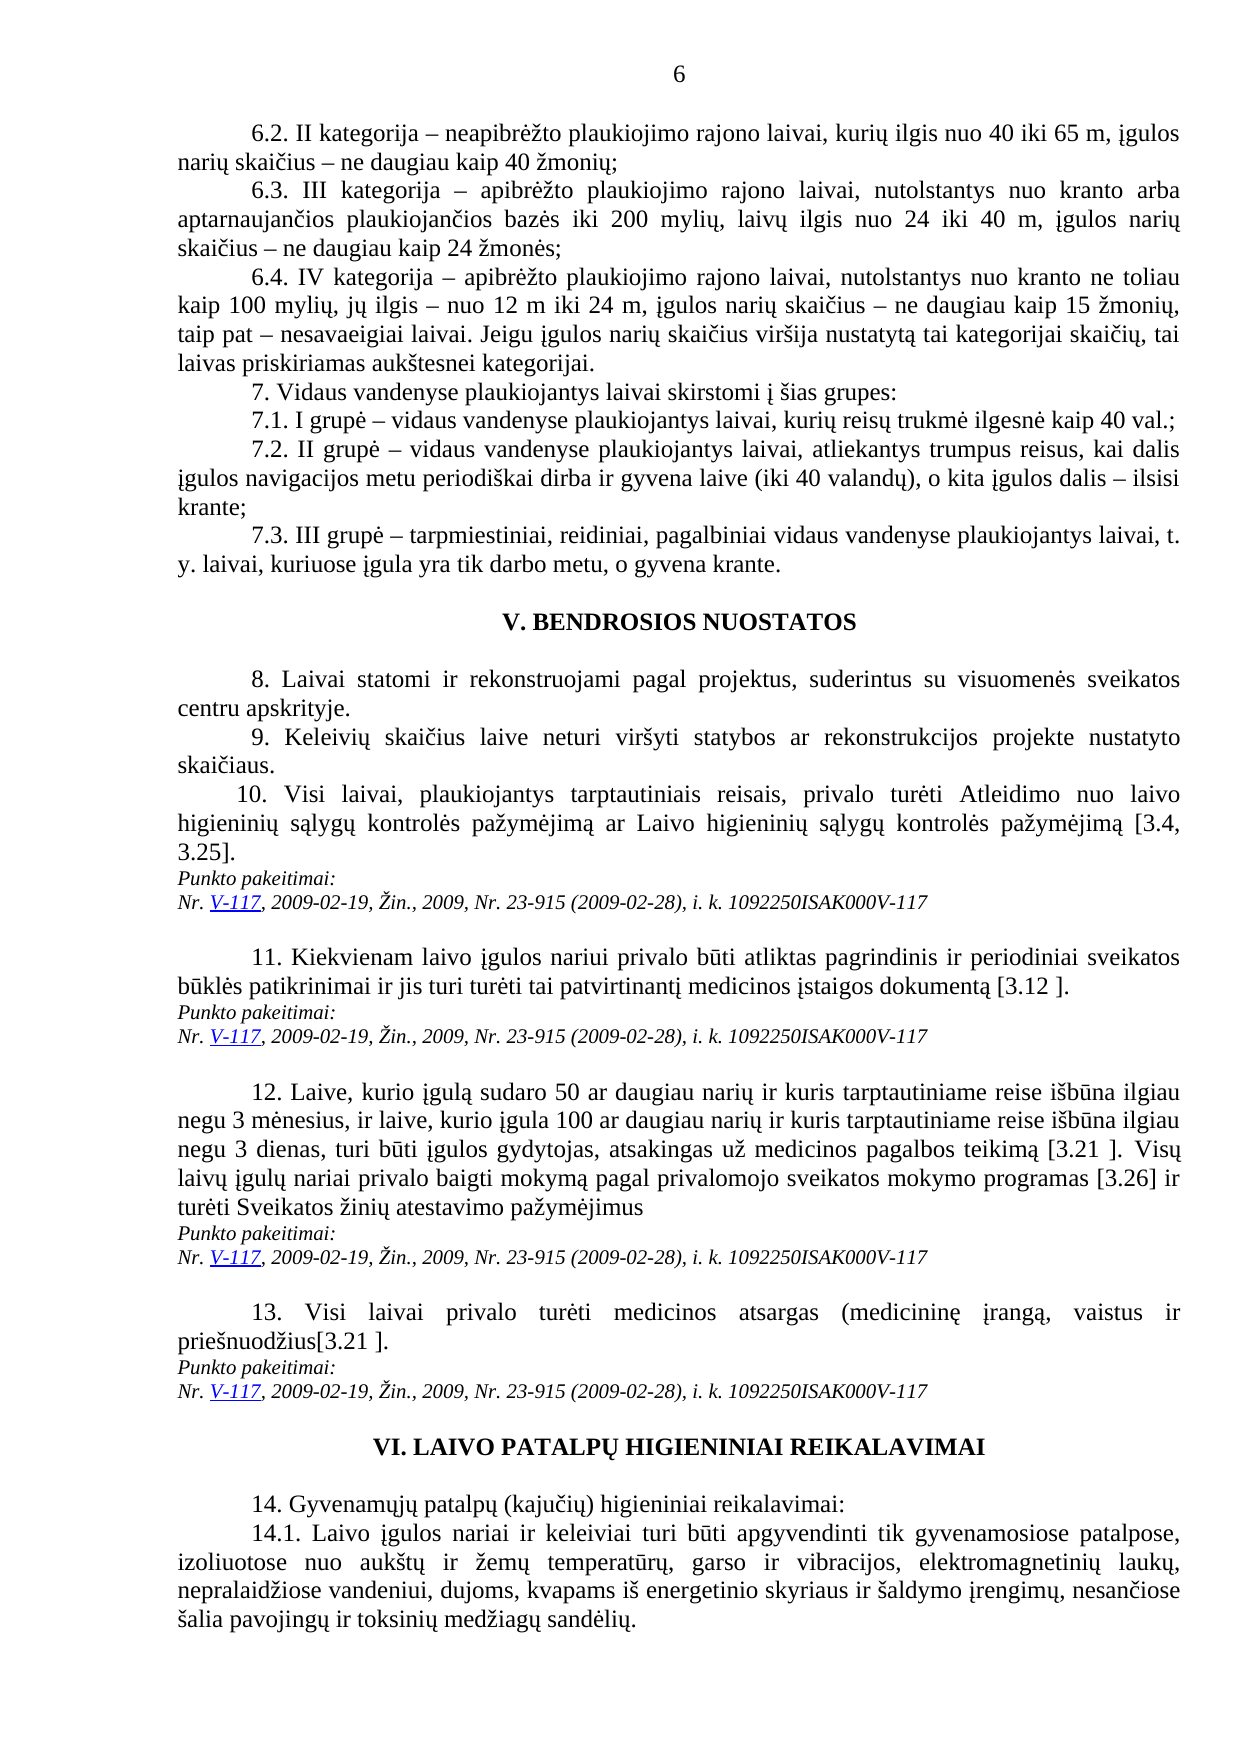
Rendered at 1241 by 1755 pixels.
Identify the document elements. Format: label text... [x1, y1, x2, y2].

text Punkto pakeitimai: [177, 1221, 1181, 1245]
text 14. Gyvenamųjų patalpų (kajučių) higieniniai reikalavimai: [177, 1489, 1181, 1518]
text Nr. V-117, 2009-02-19, Žin., 2009, Nr. 23-915 (2009-02-28), i. k. 1092250ISAK000V-117 [177, 1245, 1181, 1269]
text 7. Vidaus vandenyse plaukiojantys laivai skirstomi į šias grupes: [177, 377, 1181, 406]
text 10. Visi laivai, plaukiojantys tarptautiniais reisais, privalo turėti Atleidimo nuo laivo higieninių sąlygų kontrolės pažymėjimą ar Laivo higieninių sąlygų kontrolės pažymėjimą [3.4, 3.25]. [177, 779, 1181, 866]
text 6.3. III kategorija – apibrėžto plaukiojimo rajono laivai, nutolstantys nuo kranto arba aptarnaujančios plaukiojančios bazės iki 200 mylių, laivų ilgis nuo 24 iki 40 m, įgulos narių skaičius – ne daugiau kaip 24 žmonės; [177, 176, 1181, 262]
text Punkto pakeitimai: [177, 1000, 1181, 1024]
text 7.2. II grupė – vidaus vandenyse plaukiojantys laivai, atliekantys trumpus reisus, kai dalis įgulos navigacijos metu periodiškai dirba ir gyvena laive (iki 40 valandų), o kita įgulos dalis – ilsisi krante; [177, 434, 1181, 521]
text Punkto pakeitimai: [177, 1355, 1181, 1379]
text Nr. V-117, 2009-02-19, Žin., 2009, Nr. 23-915 (2009-02-28), i. k. 1092250ISAK000V-117 [177, 1024, 1181, 1048]
text 7.1. I grupė – vidaus vandenyse plaukiojantys laivai, kurių reisų trukmė ilgesnė kaip 40 val.; [177, 406, 1181, 434]
text VI. LAIVO PATALPŲ HIGIENINIAI REIKALAVIMAI [177, 1432, 1181, 1461]
text V. BENDROSIOS NUOSTATOS [177, 607, 1181, 636]
text 6.2. II kategorija – neapibrėžto plaukiojimo rajono laivai, kurių ilgis nuo 40 iki 65 m, įgulos narių skaičius – ne daugiau kaip 40 žmonių; [177, 118, 1181, 176]
text 8. Laivai statomi ir rekonstruojami pagal projektus, suderintus su visuomenės sveikatos centru apskrityje. [177, 664, 1181, 722]
text 7.3. III grupė – tarpmiestiniai, reidiniai, pagalbiniai vidaus vandenyse plaukiojantys laivai, t. y. laivai, kuriuose įgula yra tik darbo metu, o gyvena krante. [177, 521, 1181, 578]
text Nr. V-117, 2009-02-19, Žin., 2009, Nr. 23-915 (2009-02-28), i. k. 1092250ISAK000V-117 [177, 890, 1181, 914]
text 9. Keleivių skaičius laive neturi viršyti statybos ar rekonstrukcijos projekte nustatyto skaičiaus. [177, 722, 1181, 779]
text 13. Visi laivai privalo turėti medicinos atsargas (medicininę įrangą, vaistus ir priešnuodžius[3.21 ]. [177, 1297, 1181, 1355]
text Punkto pakeitimai: [177, 866, 1181, 890]
text 11. Kiekvienam laivo įgulos nariui privalo būti atliktas pagrindinis ir periodiniai sveikatos būklės patikrinimai ir jis turi turėti tai patvirtinantį medicinos įstaigos dokumentą [3.12 ]. [177, 942, 1181, 1000]
text Nr. V-117, 2009-02-19, Žin., 2009, Nr. 23-915 (2009-02-28), i. k. 1092250ISAK000V-117 [177, 1379, 1181, 1403]
text 14.1. Laivo įgulos nariai ir keleiviai turi būti apgyvendinti tik gyvenamosiose patalpose, izoliuotose nuo aukštų ir žemų temperatūrų, garso ir vibracijos, elektromagnetinių laukų, nepralaidžiose vandeniui, dujoms, kvapams iš energetinio skyriaus ir šaldymo įrengimų, nesančiose šalia pavojingų ir toksinių medžiagų sandėlių. [177, 1518, 1181, 1633]
text 6.4. IV kategorija – apibrėžto plaukiojimo rajono laivai, nutolstantys nuo kranto ne toliau kaip 100 mylių, jų ilgis – nuo 12 m iki 24 m, įgulos narių skaičius – ne daugiau kaip 15 žmonių, taip pat – nesavaeigiai laivai. Jeigu įgulos narių skaičius viršija nustatytą tai kategorijai skaičių, tai laivas priskiriamas aukštesnei kategorijai. [177, 262, 1181, 377]
text 12. Laive, kurio įgulą sudaro 50 ar daugiau narių ir kuris tarptautiniame reise išbūna ilgiau negu 3 mėnesius, ir laive, kurio įgula 100 ar daugiau narių ir kuris tarptautiniame reise išbūna ilgiau negu 3 dienas, turi būti įgulos gydytojas, atsakingas už medicinos pagalbos teikimą [3.21 ]. Visų laivų įgulų nariai privalo baigti mokymą pagal privalomojo sveikatos mokymo programas [3.26] ir turėti Sveikatos žinių atestavimo pažymėjimus [177, 1077, 1181, 1221]
